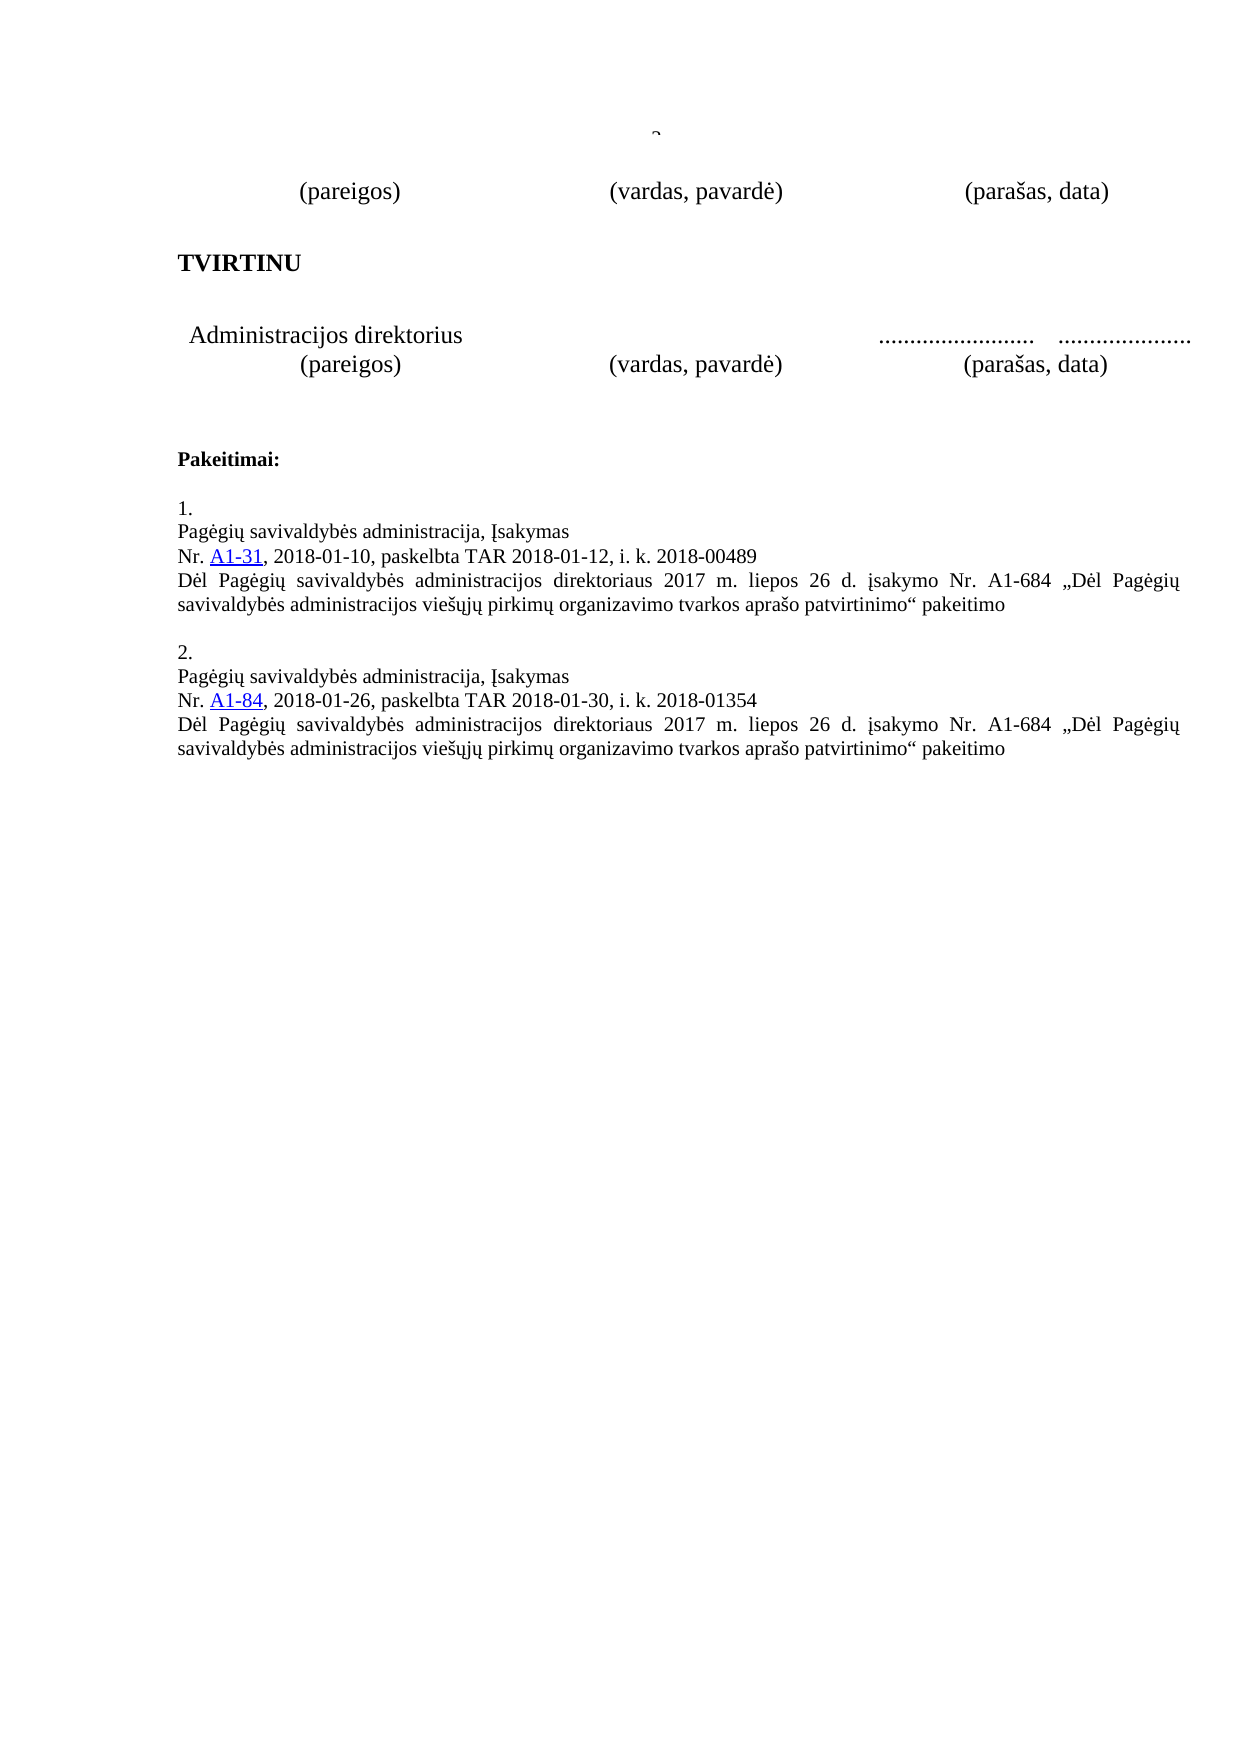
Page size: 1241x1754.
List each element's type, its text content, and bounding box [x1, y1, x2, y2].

text 2. [177, 640, 1181, 664]
table_cell (vardas, pavardė) [523, 176, 870, 205]
text Pagėgių savivaldybės administracija, Įsakymas [177, 519, 1181, 543]
table_header [177, 148, 522, 176]
table_header [870, 148, 1204, 176]
table_cell (pareigos) [177, 349, 524, 378]
text TVIRTINU [177, 248, 1181, 277]
table_header [524, 291, 867, 349]
table_cell (parašas, data) [867, 349, 1204, 378]
text Nr. A1-84, 2018-01-26, paskelbta TAR 2018-01-30, i. k. 2018-01354 [177, 688, 1181, 712]
table_header [867, 291, 1204, 349]
text Dėl Pagėgių savivaldybės administracijos direktoriaus 2017 m. liepos 26 d. įsakymo Nr. A1-684 „Dėl Pagėgių savivaldybės administracijos viešųjų pirkimų organizavimo tvarkos aprašo patvirtinimo“ pakeitimo [177, 712, 1181, 760]
text Dėl Pagėgių savivaldybės administracijos direktoriaus 2017 m. liepos 26 d. įsakymo Nr. A1-684 „Dėl Pagėgių savivaldybės administracijos viešųjų pirkimų organizavimo tvarkos aprašo patvirtinimo“ pakeitimo [177, 568, 1181, 616]
table_cell (pareigos) [177, 176, 522, 205]
text Nr. A1-31, 2018-01-10, paskelbta TAR 2018-01-12, i. k. 2018-00489 [177, 543, 1181, 568]
table_header [523, 148, 870, 176]
table_header Administracijos direktorius [177, 291, 524, 349]
table_cell (vardas, pavardė) [524, 349, 867, 378]
text Pagėgių savivaldybės administracija, Įsakymas [177, 664, 1181, 688]
text Pakeitimai: [177, 447, 1181, 471]
table_cell (parašas, data) [870, 176, 1204, 205]
text 1. [177, 495, 1181, 519]
